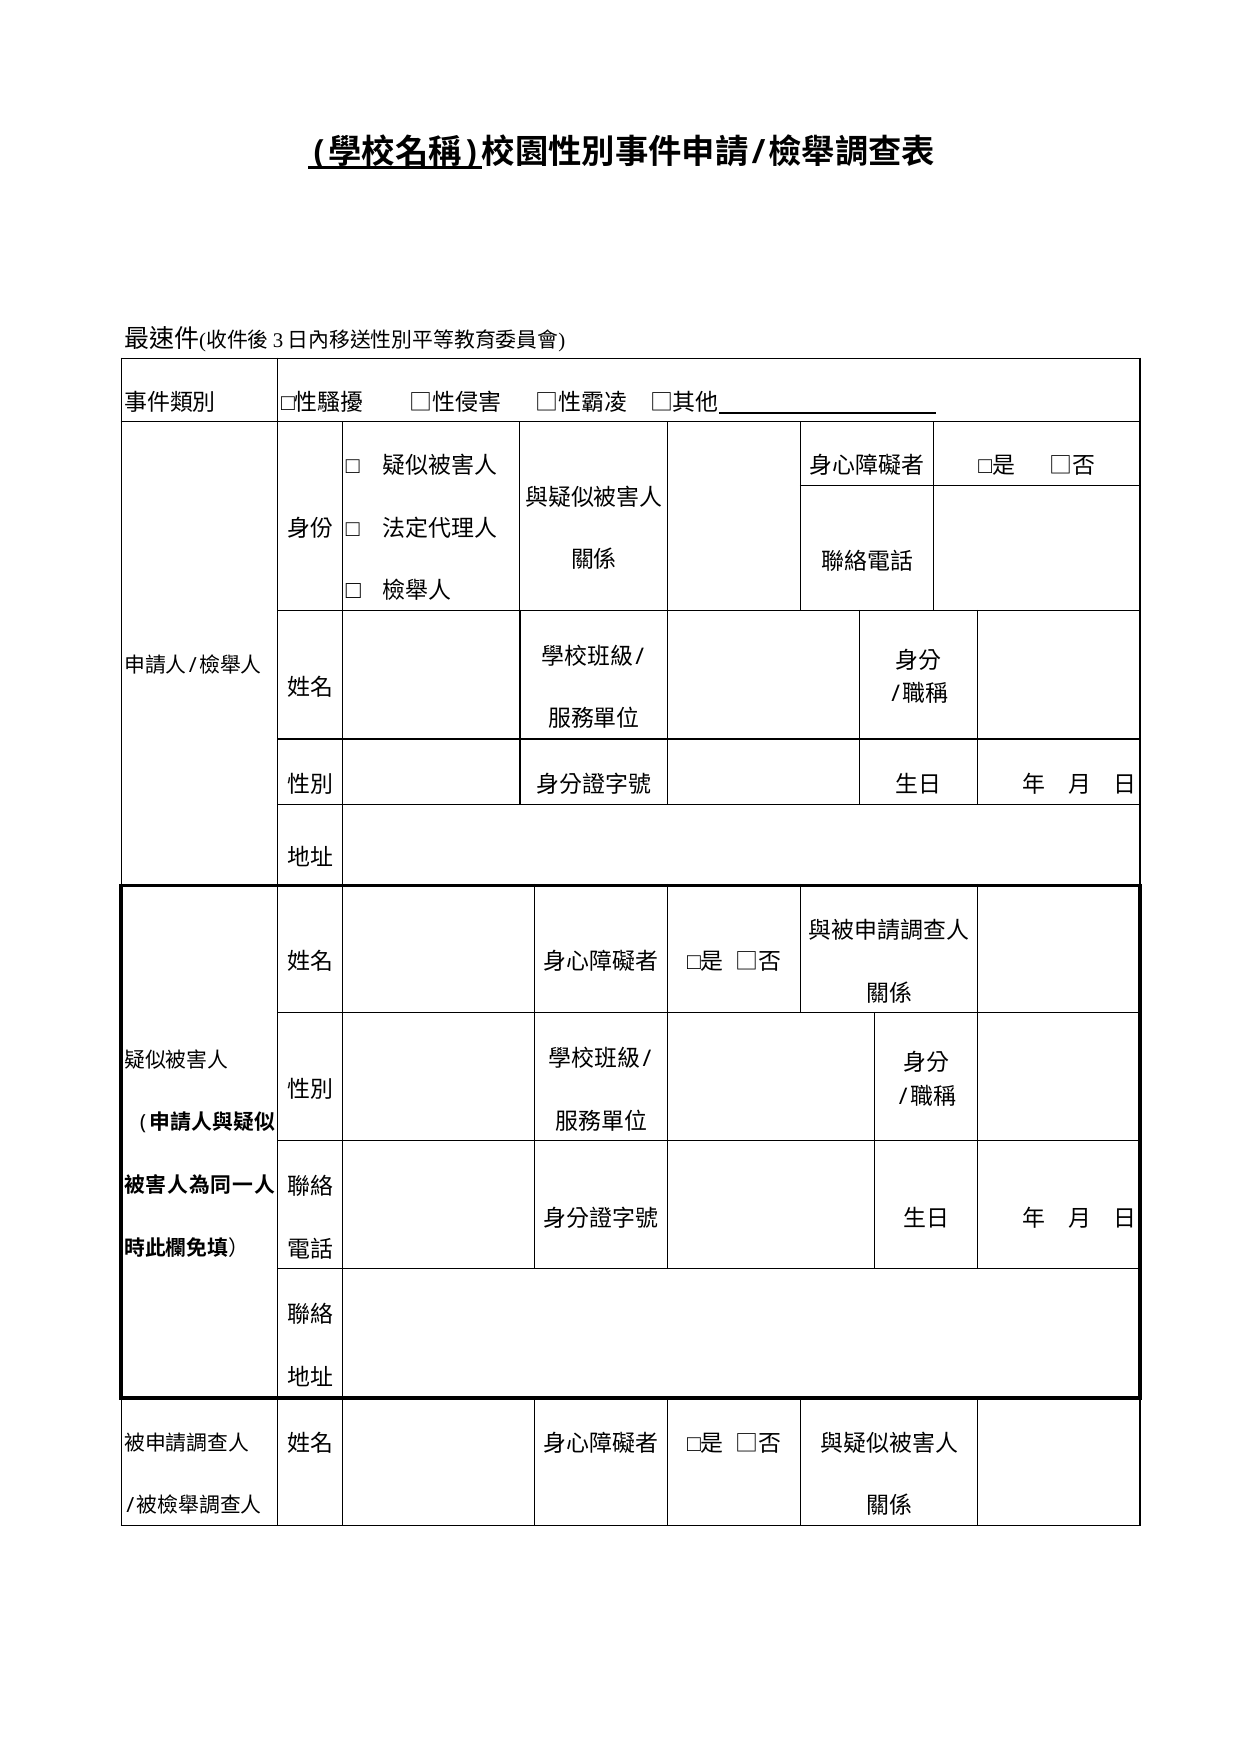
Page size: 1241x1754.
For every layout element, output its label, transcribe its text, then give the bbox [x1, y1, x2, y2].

table_cell 地址 [278, 805, 342, 884]
table_cell 與疑似被害人關係 [520, 422, 667, 610]
table_cell [343, 1013, 534, 1140]
table_cell 生日 [875, 1141, 977, 1268]
table_cell □性騷擾 □性侵害 □性霸凌 □其他 [278, 359, 1139, 421]
table_cell □是 □否 [934, 422, 1139, 485]
table_cell 性別 [278, 740, 342, 803]
table_cell 與疑似被害人 關係 [801, 1400, 977, 1524]
table_cell [343, 611, 519, 738]
table_cell [668, 1013, 874, 1140]
table_cell 事件類別 [122, 359, 277, 421]
table_cell [978, 887, 1138, 1012]
table_cell 年 月 日 [978, 1141, 1138, 1268]
table_cell 申請人/檢舉人 [122, 422, 277, 884]
table_cell 身分 /職稱 [875, 1013, 977, 1140]
table_cell 身分證字號 [535, 1141, 667, 1268]
table_cell 身心障礙者 [535, 1400, 667, 1524]
table_cell 疑似被害人 (申請人與疑似被害人為同一人時此欄免填） [123, 887, 277, 1396]
table_cell 生日 [860, 740, 977, 803]
table_cell 身分證字號 [521, 740, 667, 803]
table_cell □是 □否 [668, 1400, 800, 1524]
table_cell [668, 1141, 874, 1268]
table_cell [668, 611, 859, 738]
table_cell [343, 740, 519, 803]
table_cell [668, 422, 800, 610]
table_cell 身心障礙者 [801, 422, 933, 485]
table_cell 聯絡電話 [801, 486, 933, 610]
table_cell [978, 611, 1139, 738]
table_cell [343, 1269, 1138, 1396]
table_cell [343, 887, 534, 1012]
table_cell [343, 1400, 534, 1524]
table_cell 聯絡電話 [278, 1141, 342, 1268]
table_cell 被申請調查人 /被檢舉調查人 [122, 1400, 277, 1524]
table_cell 學校班級/ 服務單位 [535, 1013, 667, 1140]
table_cell 與被申請調查人關係 [801, 887, 977, 1012]
table_cell [343, 1141, 534, 1268]
table_header 最速件(收件後3日內移送性別平等教育委員會) [121, 295, 1140, 358]
table_cell 年 月 日 [978, 740, 1139, 803]
table_cell □是 □否 [668, 887, 800, 1012]
table_cell 身份 [278, 422, 342, 610]
table_cell 姓名 [278, 611, 342, 738]
table_cell 疑似被害人 法定代理人 檢舉人 [343, 422, 519, 610]
table_cell [668, 740, 859, 803]
table_cell [934, 486, 1139, 610]
table_cell 性別 [278, 1013, 342, 1140]
table_cell 學校班級/ 服務單位 [521, 611, 667, 738]
table_cell 聯絡地址 [278, 1269, 342, 1396]
table_cell 身分 /職稱 [860, 611, 977, 738]
table_cell 身心障礙者 [535, 887, 667, 1012]
table_cell 姓名 [278, 1400, 342, 1524]
table_cell [343, 805, 1139, 884]
table_cell [978, 1013, 1138, 1140]
table_cell 姓名 [278, 887, 342, 1012]
table_cell [978, 1400, 1139, 1524]
text (學校名稱)校園性別事件申請/檢舉調查表 [118, 108, 1125, 170]
